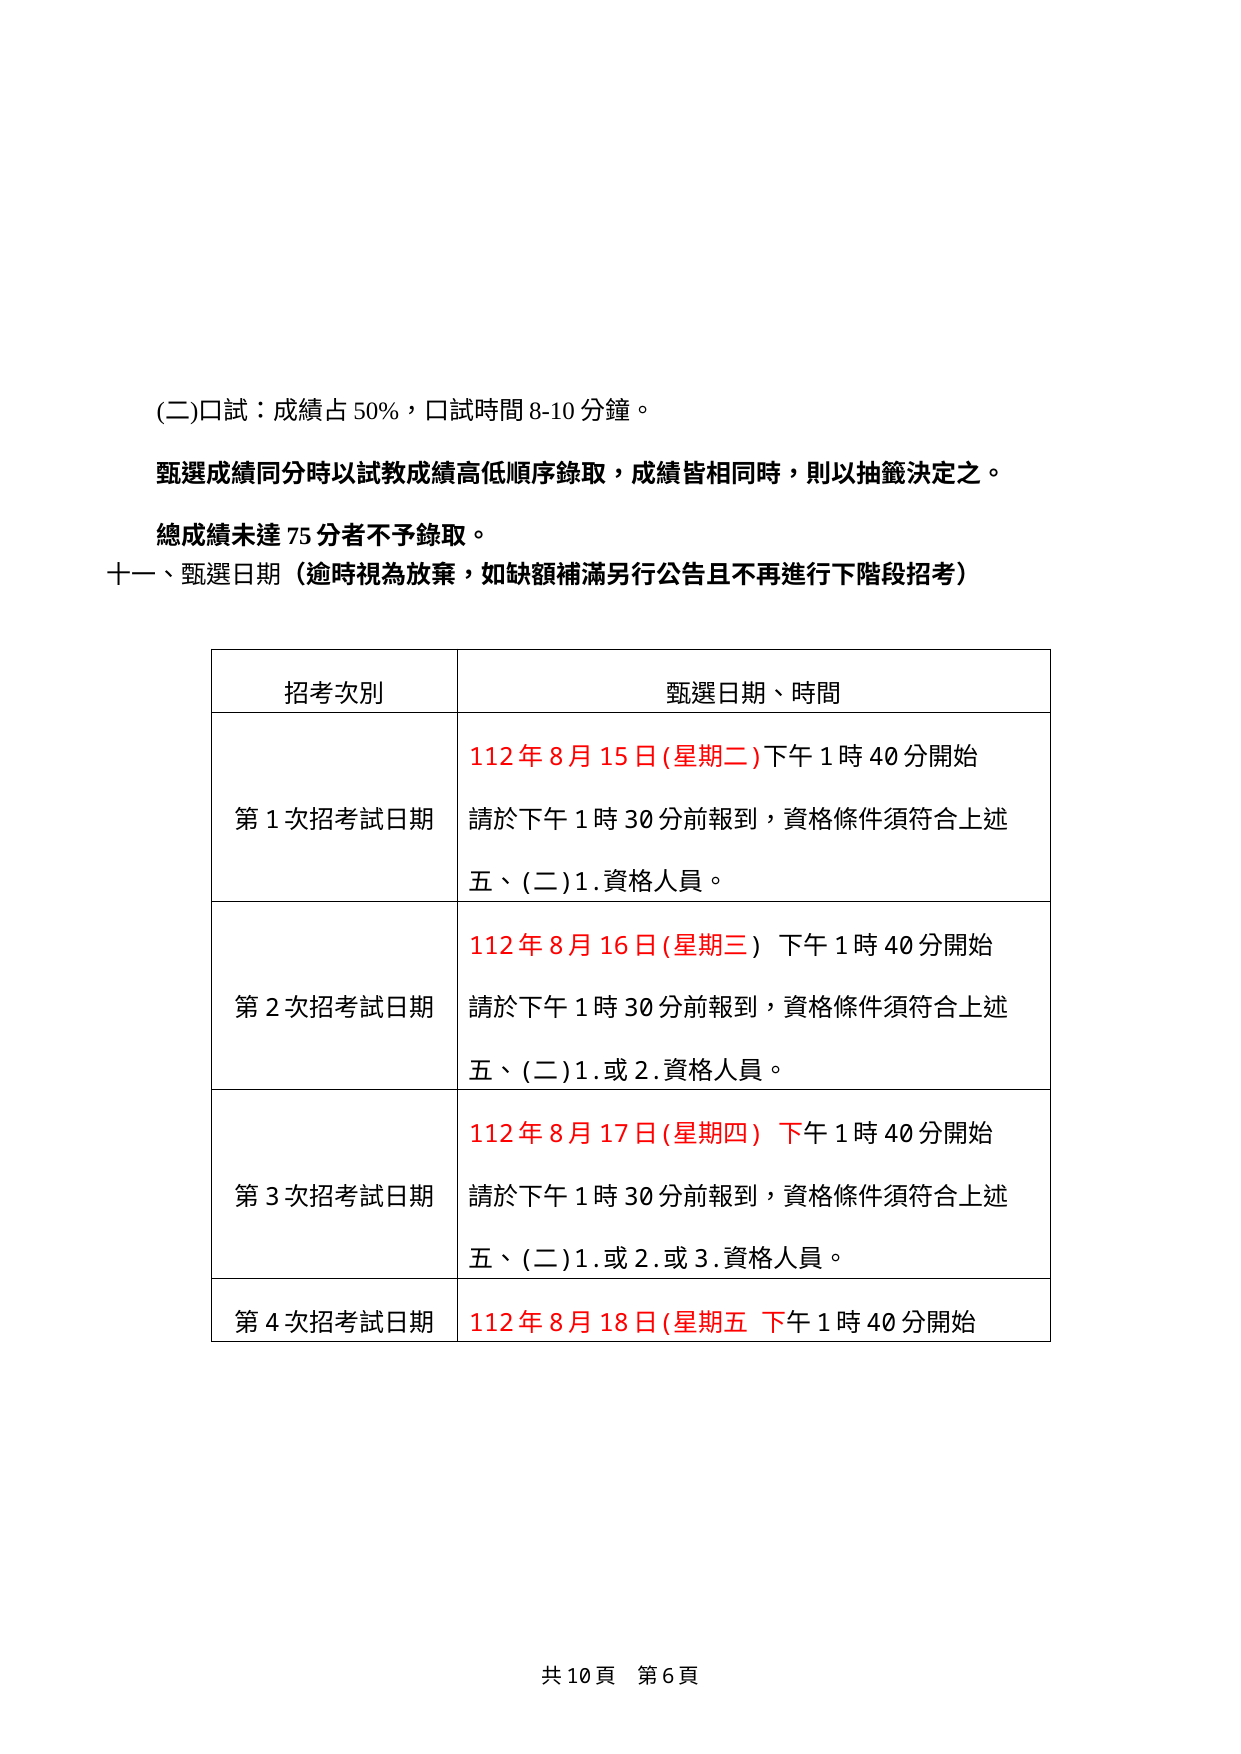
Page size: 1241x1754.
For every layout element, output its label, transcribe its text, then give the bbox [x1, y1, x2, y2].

table_cell 第1次招考試日期 [212, 713, 457, 901]
table_cell 112年8月15日(星期二)下午1時40分開始 請於下午1時30分前報到，資格條件須符合上述五、(二)1.資格人員。 [458, 713, 1050, 901]
text 總成績未達75分者不予錄取。 [156, 492, 1134, 555]
table_cell 112年8月17日(星期四) 下午1時40分開始 請於下午1時30分前報到，資格條件須符合上述五、(二)1.或2.或3.資格人員。 [458, 1090, 1050, 1278]
table_cell 第2次招考試日期 [212, 902, 457, 1089]
text 十一、甄選日期（逾時視為放棄，如缺額補滿另行公告且不再進行下階段招考） [106, 555, 1134, 591]
table_header 招考次別 [212, 650, 457, 712]
table_cell 第3次招考試日期 [212, 1090, 457, 1278]
text (二)口試：成績占50%，口試時間8-10分鐘。 [156, 367, 1134, 430]
text 甄選成績同分時以試教成績高低順序錄取，成績皆相同時，則以抽籤決定之。 [156, 430, 1134, 492]
table_cell 112年8月18日(星期五 下午1時40分開始 [458, 1279, 1050, 1341]
table_cell 第4次招考試日期 [212, 1279, 457, 1341]
table_cell 112年8月16日(星期三) 下午1時40分開始 請於下午1時30分前報到，資格條件須符合上述五、(二)1.或2.資格人員。 [458, 902, 1050, 1089]
table_header 甄選日期、時間 [458, 650, 1050, 712]
